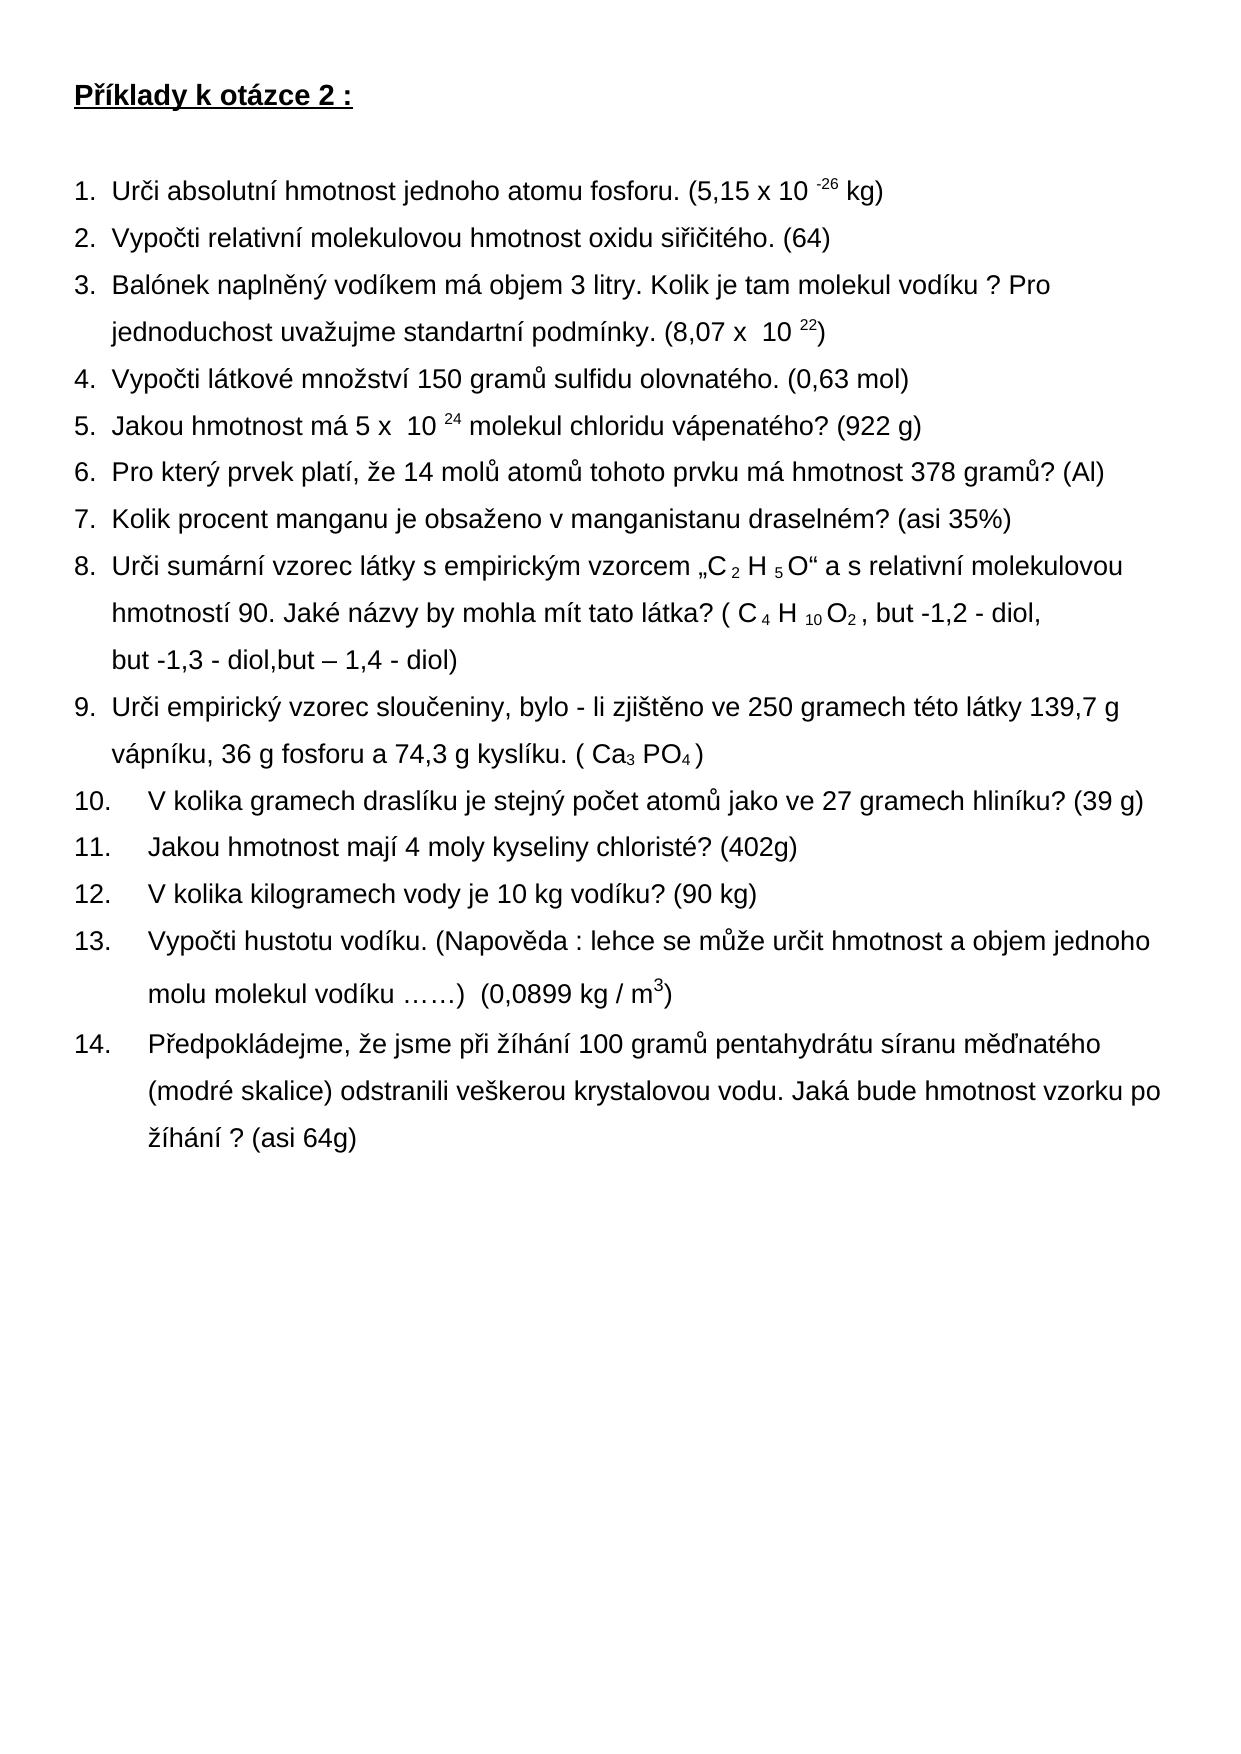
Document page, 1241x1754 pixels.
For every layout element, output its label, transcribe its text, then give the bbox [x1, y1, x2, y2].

list Urči absolutní hmotnost jednoho atomu fosforu. (5,15 x 10 -26 kg) [74, 175, 1167, 206]
list Balónek naplněný vodíkem má objem 3 litry. Kolik je tam molekul vodíku ? Pro jednoduchost uvažujme standartní podmínky. (8,07 x 10 22) [74, 269, 1167, 347]
list Předpokládejme, že jsme při žíhání 100 gramů pentahydrátu síranu měďnatého (modré skalice) odstranili veškerou krystalovou vodu. Jaká bude hmotnost vzorku po žíhání ? (asi 64g) [74, 1028, 1167, 1153]
list Kolik procent manganu je obsaženo v manganistanu draselném? (asi 35%) [74, 503, 1167, 534]
list Urči empirický vzorec sloučeniny, bylo - li zjištěno ve 250 gramech této látky 139,7 g vápníku, 36 g fosforu a 74,3 g kyslíku. ( Ca3 PO4 ) [74, 691, 1167, 769]
list Vypočti hustotu vodíku. (Napověda : lehce se může určit hmotnost a objem jednoho molu molekul vodíku ……) (0,0899 kg / m3) [74, 925, 1167, 1010]
list but -1,3 - diol,but – 1,4 - diol) [74, 644, 1167, 675]
list Vypočti látkové množství 150 gramů sulfidu olovnatého. (0,63 mol) [74, 363, 1167, 394]
list V kolika kilogramech vody je 10 kg vodíku? (90 kg) [74, 878, 1167, 909]
list Jakou hmotnost mají 4 moly kyseliny chloristé? (402g) [74, 831, 1167, 863]
list V kolika gramech draslíku je stejný počet atomů jako ve 27 gramech hliníku? (39 g) [74, 784, 1167, 816]
list Urči sumární vzorec látky s empirickým vzorcem „C 2 H 5 O“ a s relativní molekulovou hmotností 90. Jaké názvy by mohla mít tato látka? ( C 4 H 10 O2 , but -1,2 - diol, [74, 550, 1167, 628]
list Jakou hmotnost má 5 x 10 24 molekul chloridu vápenatého? (922 g) [74, 409, 1167, 441]
list Vypočti relativní molekulovou hmotnost oxidu siřičitého. (64) [74, 222, 1167, 253]
list Pro který prvek platí, že 14 molů atomů tohoto prvku má hmotnost 378 gramů? (Al) [74, 456, 1167, 488]
text Příklady k otázce 2 : [74, 78, 1167, 111]
